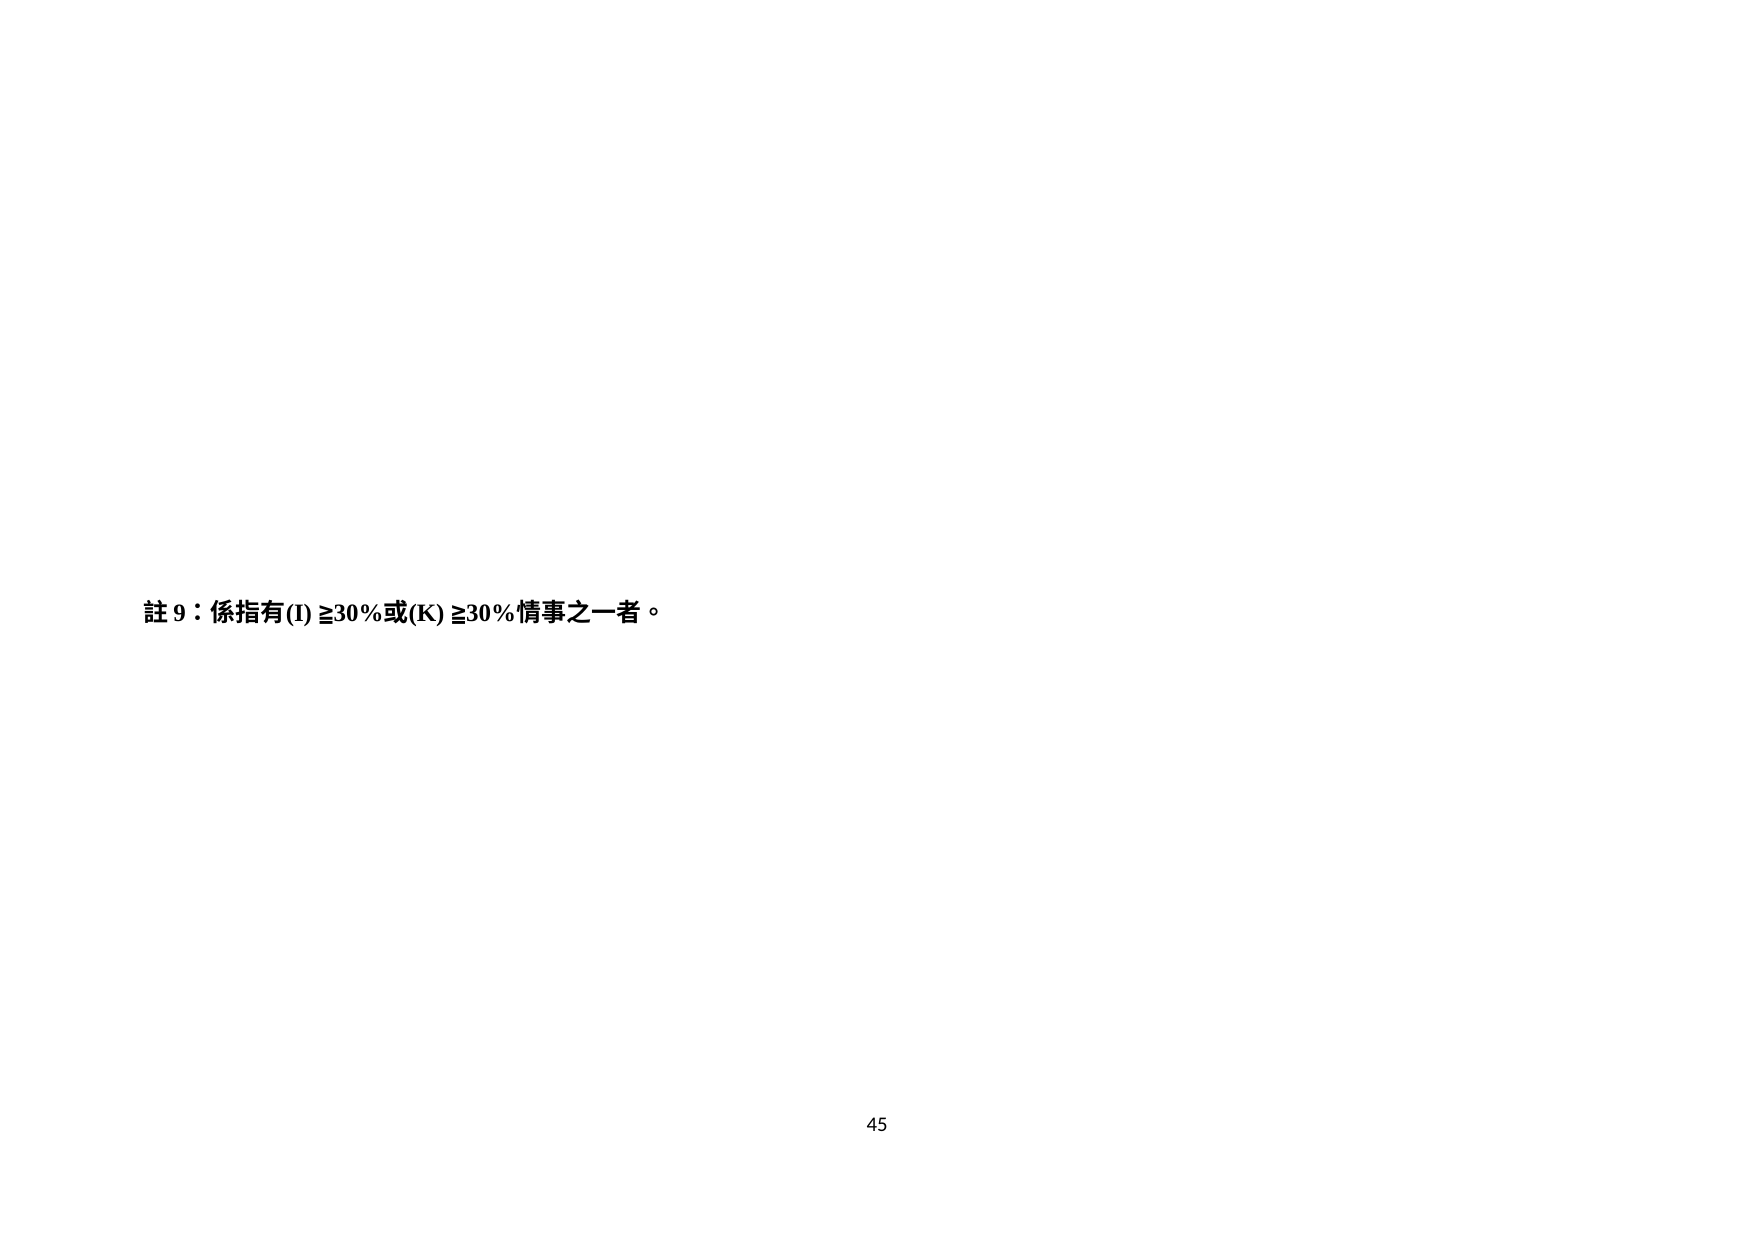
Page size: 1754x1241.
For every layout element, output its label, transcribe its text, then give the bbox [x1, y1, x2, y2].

text 註9：係指有(I) ≧30%或(K) ≧30%情事之一者。 [118, 569, 1636, 631]
